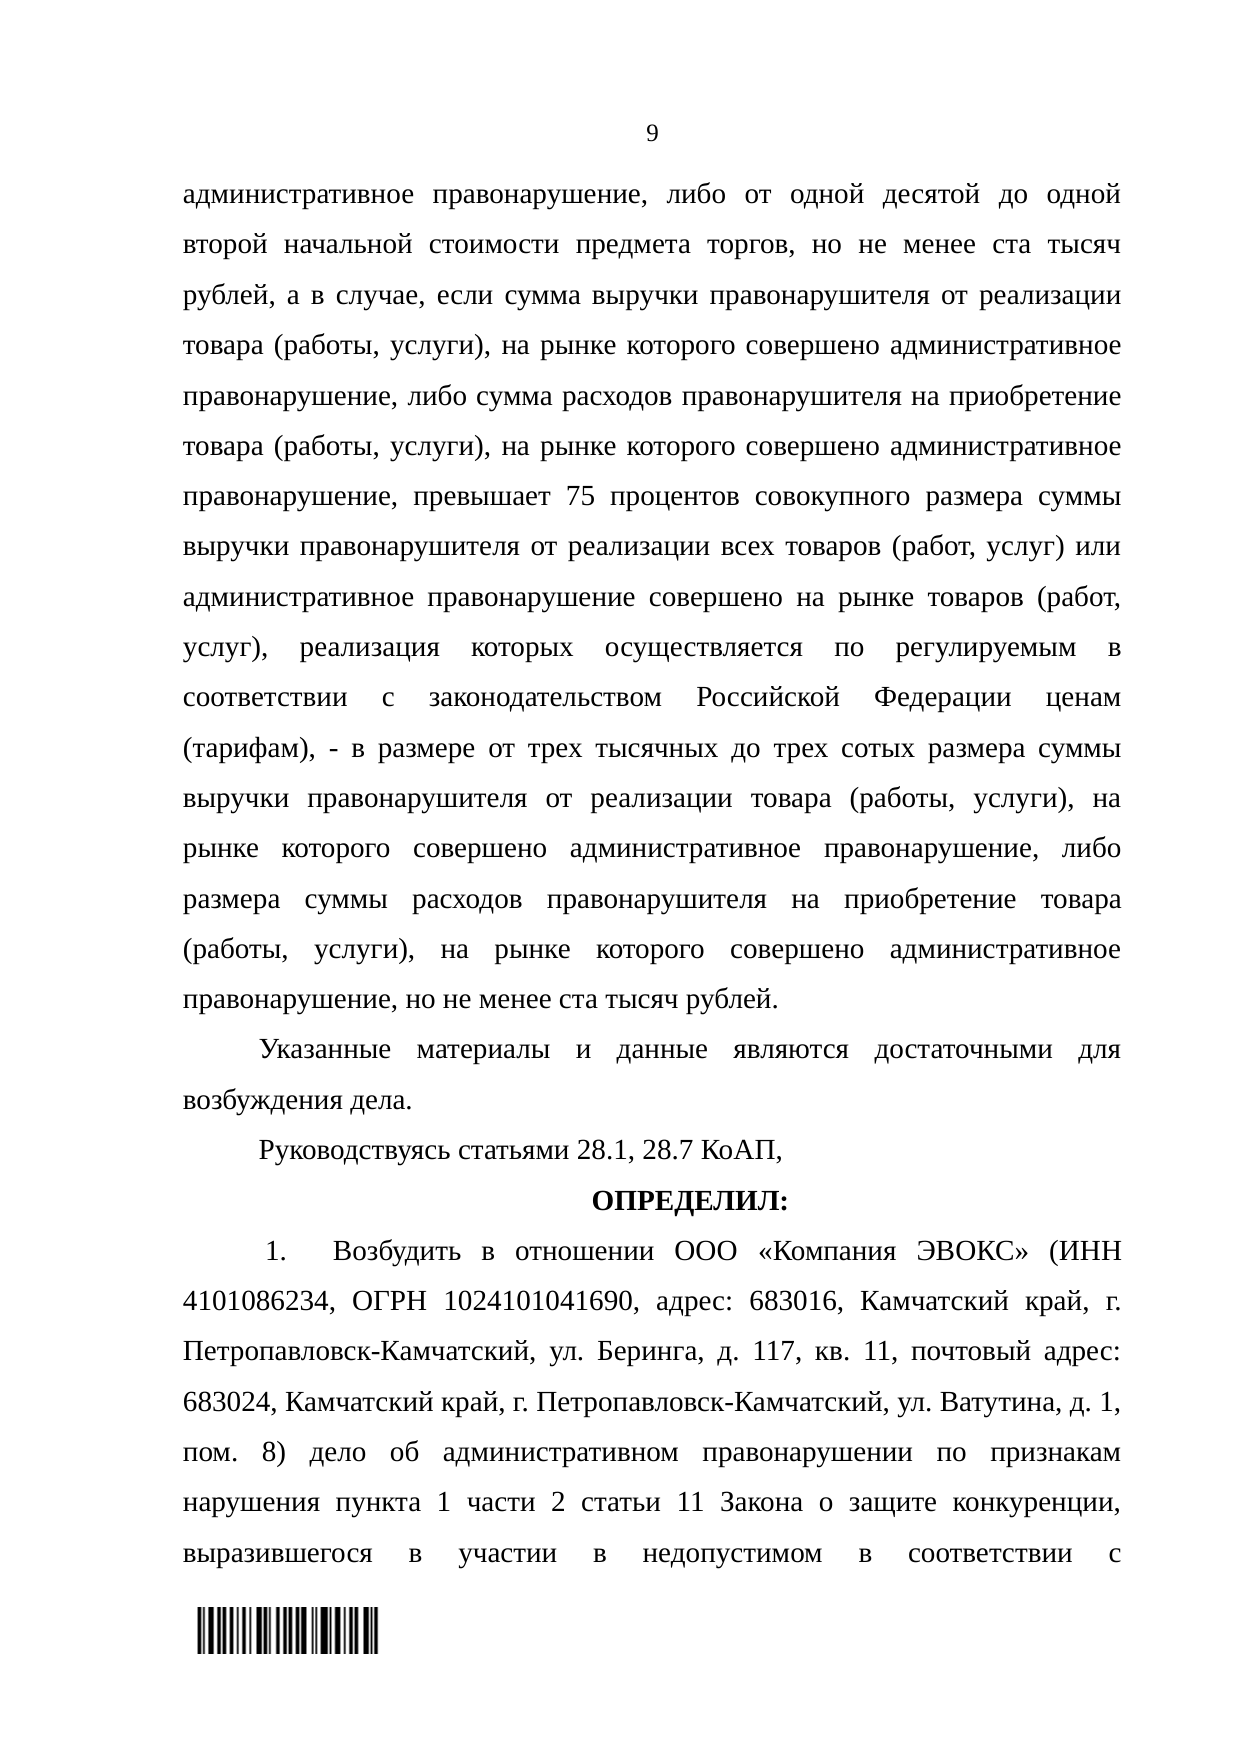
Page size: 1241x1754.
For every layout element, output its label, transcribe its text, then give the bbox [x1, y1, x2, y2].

text административное правонарушение, либо от одной десятой до одной второй начальной стоимости предмета торгов, но не менее ста тысяч рублей, а в случае, если сумма выручки правонарушителя от реализации товара (работы, услуги), на рынке которого совершено административное правонарушение, либо сумма расходов правонарушителя на приобретение товара (работы, услуги), на рынке которого совершено административное правонарушение, превышает 75 процентов совокупного размера суммы выручки правонарушителя от реализации всех товаров (работ, услуг) или административное правонарушение совершено на рынке товаров (работ, услуг), реализация которых осуществляется по регулируемым в соответствии с законодательством Российской Федерации ценам (тарифам), - в размере от трех тысячных до трех сотых размера суммы выручки правонарушителя от реализации товара (работы, услуги), на рынке которого совершено административное правонарушение, либо размера суммы расходов правонарушителя на приобретение товара (работы, услуги), на рынке которого совершено административное правонарушение, но не менее ста тысяч рублей. [183, 176, 1122, 1015]
text Указанные материалы и данные являются достаточными для возбуждения дела. [183, 1032, 1122, 1116]
list Возбудить в отношении ООО «Компания ЭВОКС» (ИНН 4101086234, ОГРН 1024101041690, адрес: 683016, Камчатский край, г. Петропавловск-Камчатский, ул. Беринга, д. 117, кв. 11, почтовый адрес: 683024, Камчатский край, г. Петропавловск-Камчатский, ул. Ватутина, д. 1, пом. 8) дело об административном правонарушении по признакам нарушения пункта 1 части 2 статьи 11 Закона о защите конкуренции, выразившегося в участии в недопустимом в соответствии с [183, 1233, 1122, 1568]
picture [182, 1607, 396, 1654]
text Руководствуясь статьями 28.1, 28.7 КоАП, [183, 1132, 1122, 1166]
text ОПРЕДЕЛИЛ: [183, 1183, 1122, 1216]
